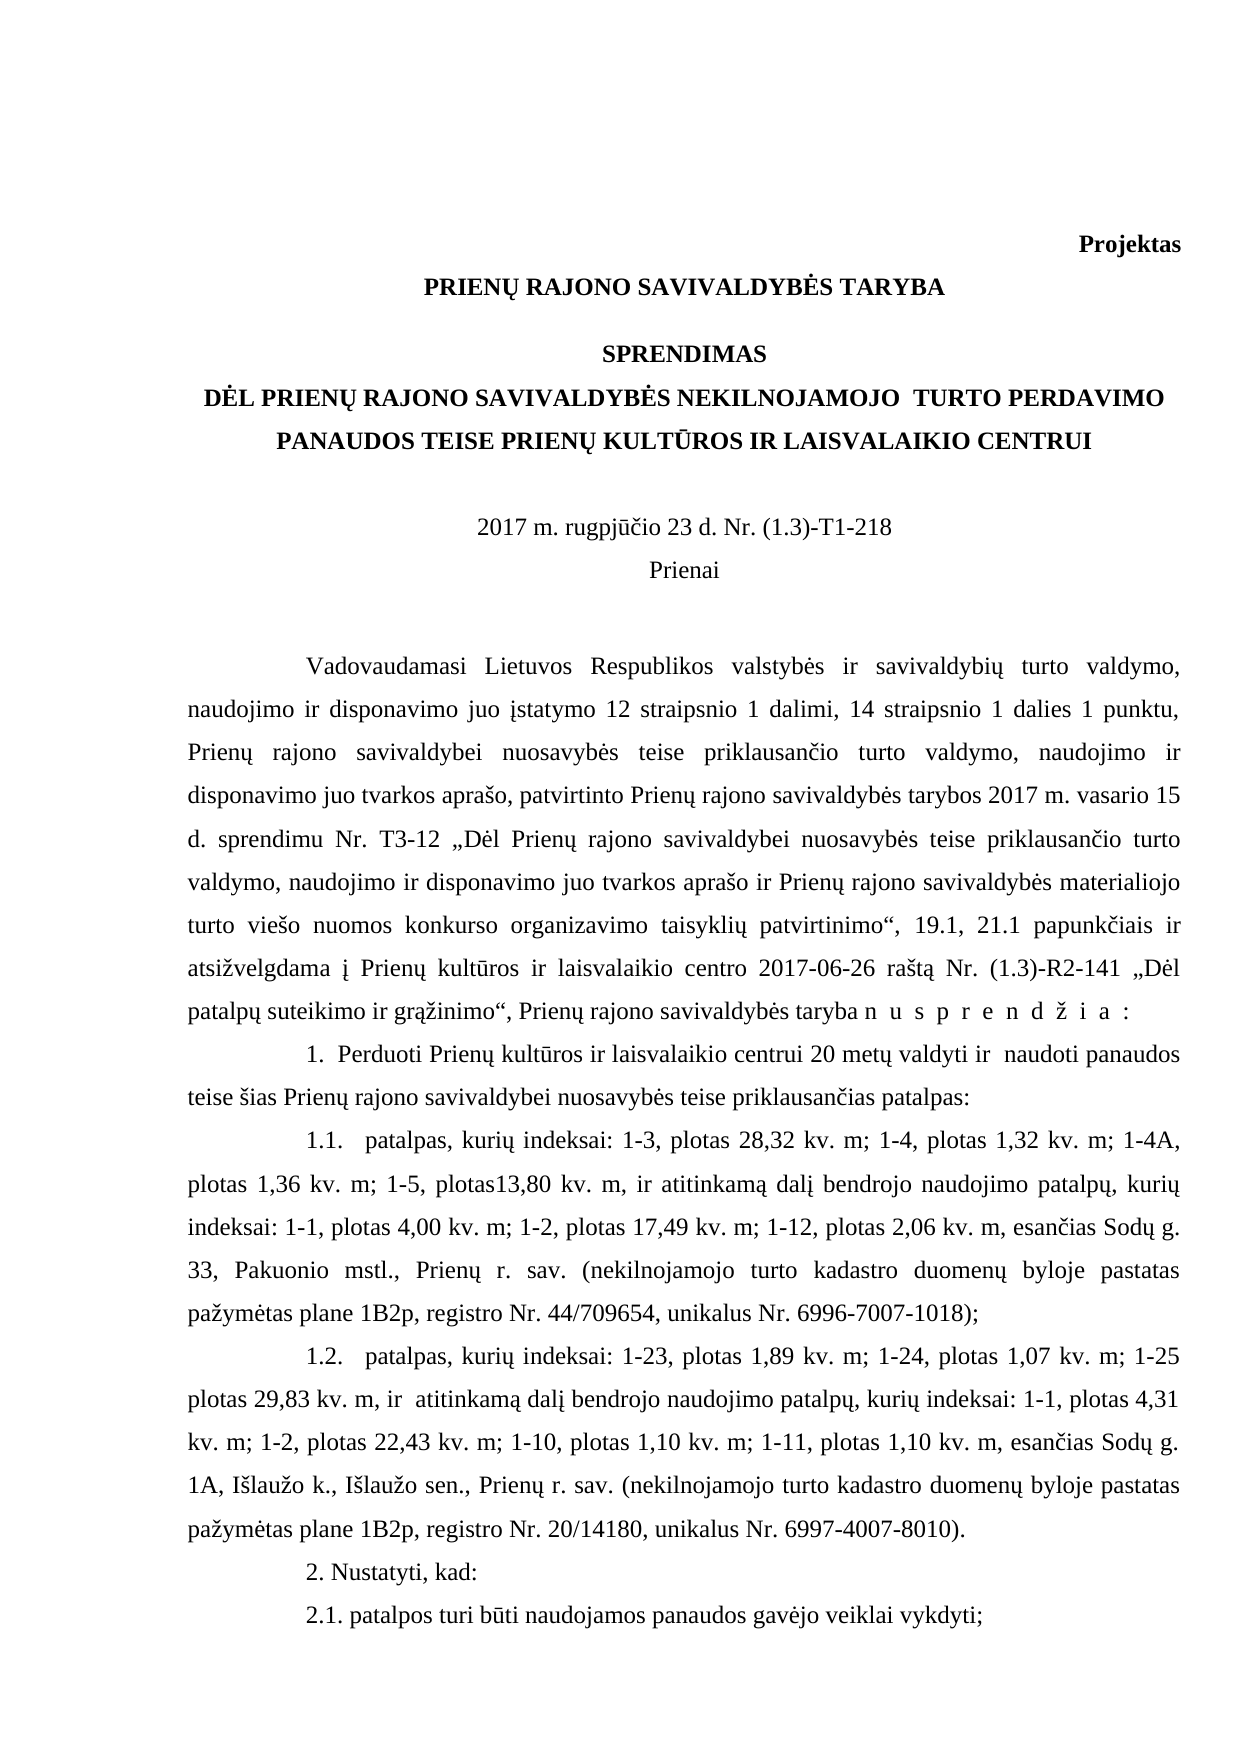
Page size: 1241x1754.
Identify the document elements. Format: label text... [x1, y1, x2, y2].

text 1. Perduoti Prienų kultūros ir laisvalaikio centrui 20 metų valdyti ir naudoti panaudos teise šias Prienų rajono savivaldybei nuosavybės teise priklausančias patalpas: [187, 1039, 1181, 1111]
text Projektas [187, 229, 1181, 258]
text 2. Nustatyti, kad: [306, 1557, 1181, 1586]
text Prienai [187, 555, 1181, 584]
text SPRENDIMAS [187, 339, 1181, 368]
text PRIENŲ RAJONO savivaldybės TARYBA [187, 272, 1181, 301]
text 1.1. patalpas, kurių indeksai: 1-3, plotas 28,32 kv. m; 1-4, plotas 1,32 kv. m; 1-4A, plotas 1,36 kv. m; 1-5, plotas13,80 kv. m, ir atitinkamą dalį bendrojo naudojimo patalpų, kurių indeksai: 1-1, plotas 4,00 kv. m; 1-2, plotas 17,49 kv. m; 1-12, plotas 2,06 kv. m, esančias Sodų g. 33, Pakuonio mstl., Prienų r. sav. (nekilnojamojo turto kadastro duomenų byloje pastatas pažymėtas plane 1B2p, registro Nr. 44/709654, unikalus Nr. 6996-7007-1018); [187, 1126, 1181, 1327]
text DĖL prienų rajono savivaldybės nekilnojamojo turto perdavimo panaudos teise prienų kultūros ir laisvalaikio centrui [187, 383, 1181, 454]
text 2017 m. rugpjūčio 23 d. Nr. (1.3)-T1-218 [187, 512, 1181, 541]
text 1.2. patalpas, kurių indeksai: 1-23, plotas 1,89 kv. m; 1-24, plotas 1,07 kv. m; 1-25 plotas 29,83 kv. m, ir atitinkamą dalį bendrojo naudojimo patalpų, kurių indeksai: 1-1, plotas 4,31 kv. m; 1-2, plotas 22,43 kv. m; 1-10, plotas 1,10 kv. m; 1-11, plotas 1,10 kv. m, esančias Sodų g. 1A, Išlaužo k., Išlaužo sen., Prienų r. sav. (nekilnojamojo turto kadastro duomenų byloje pastatas pažymėtas plane 1B2p, registro Nr. 20/14180, unikalus Nr. 6997-4007-8010). [187, 1341, 1181, 1542]
text 2.1. patalpos turi būti naudojamos panaudos gavėjo veiklai vykdyti; [306, 1600, 1181, 1629]
text Vadovaudamasi Lietuvos Respublikos valstybės ir savivaldybių turto valdymo, naudojimo ir disponavimo juo įstatymo 12 straipsnio 1 dalimi, 14 straipsnio 1 dalies 1 punktu, Prienų rajono savivaldybei nuosavybės teise priklausančio turto valdymo, naudojimo ir disponavimo juo tvarkos aprašo, patvirtinto Prienų rajono savivaldybės tarybos 2017 m. vasario 15 d. sprendimu Nr. T3-12 „Dėl Prienų rajono savivaldybei nuosavybės teise priklausančio turto valdymo, naudojimo ir disponavimo juo tvarkos aprašo ir Prienų rajono savivaldybės materialiojo turto viešo nuomos konkurso organizavimo taisyklių patvirtinimo“, 19.1, 21.1 papunkčiais ir atsižvelgdama į Prienų kultūros ir laisvalaikio centro 2017-06-26 raštą Nr. (1.3)-R2-141 „Dėl patalpų suteikimo ir grąžinimo“, Prienų rajono savivaldybės taryba nusprendžia: [187, 651, 1181, 1025]
